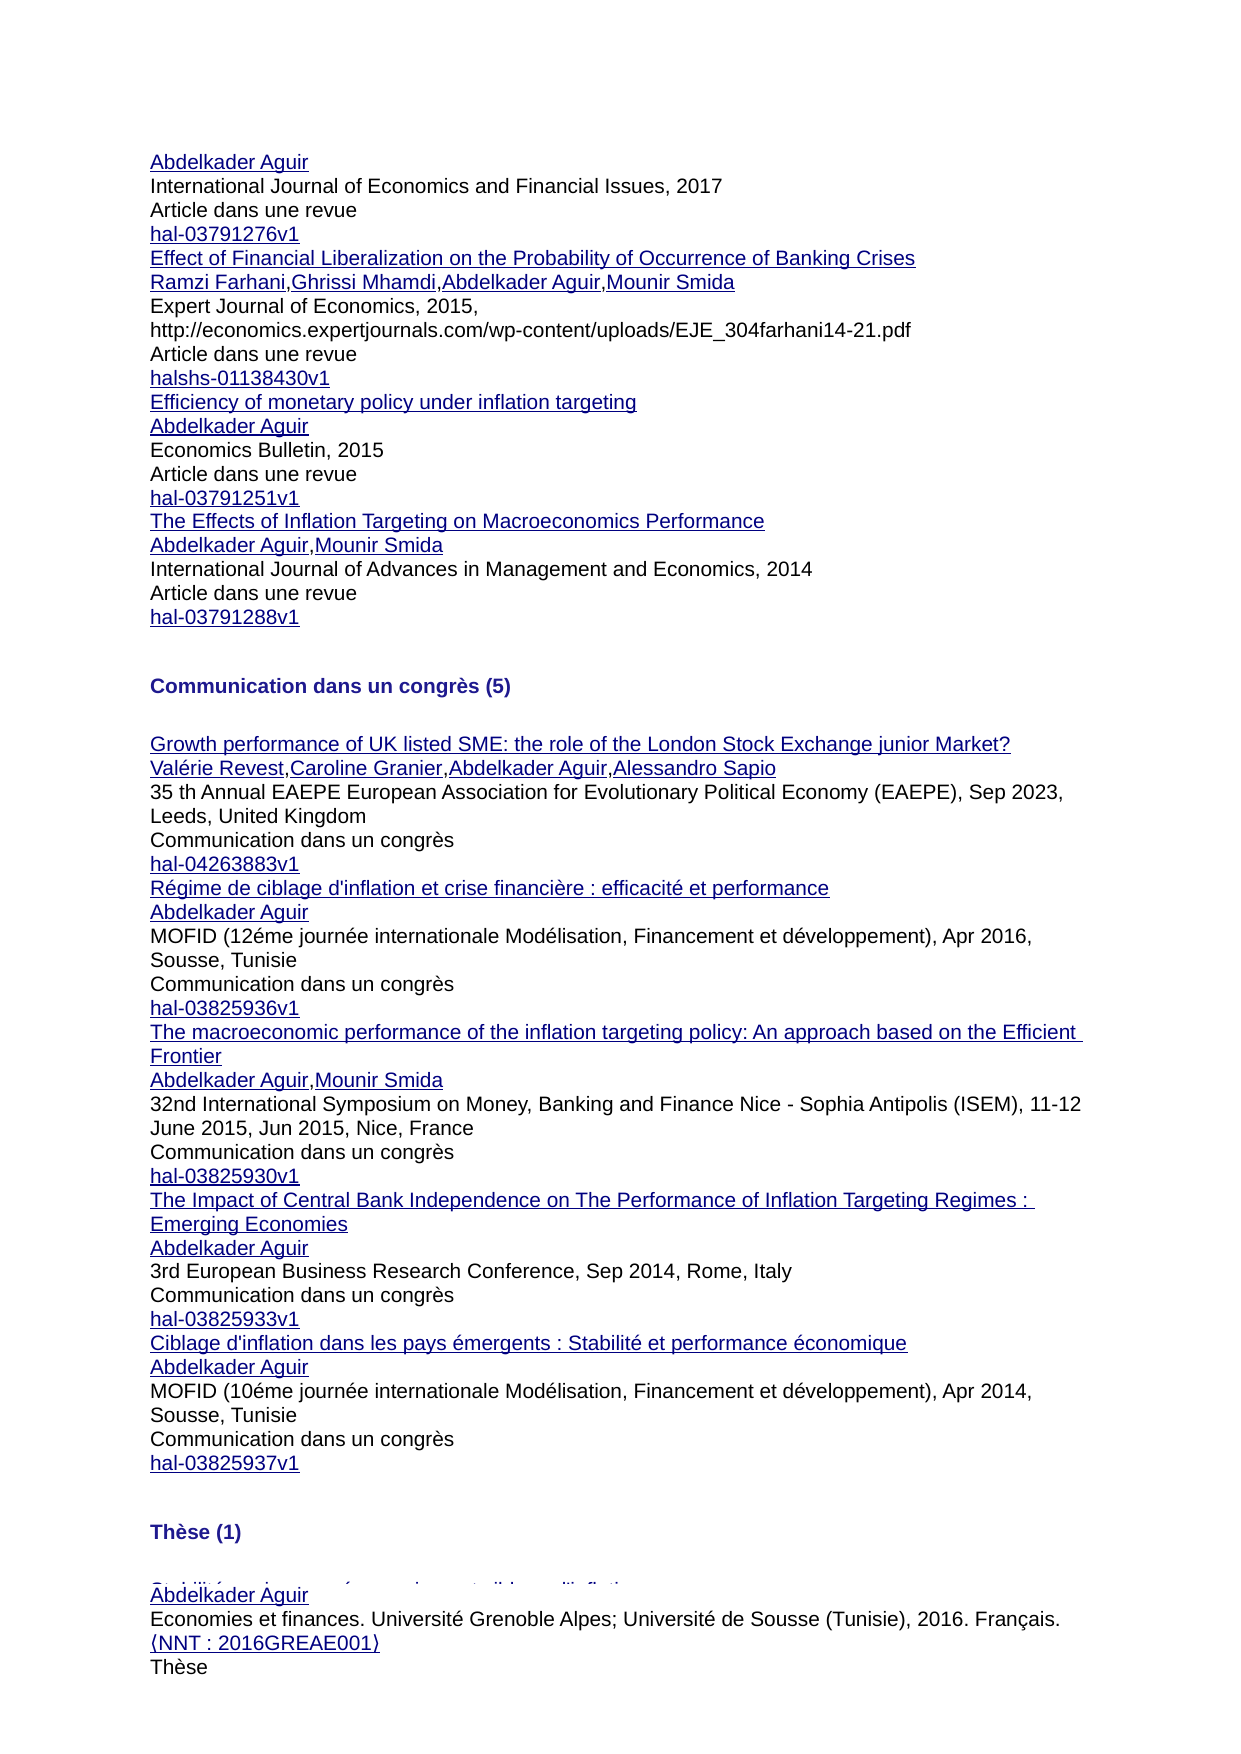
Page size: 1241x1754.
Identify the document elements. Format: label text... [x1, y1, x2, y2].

table_cell The macroeconomic performance of the inflation targeting policy: An approach based on the Efficient Frontier Abdelkader Aguir,Mounir Smida 32nd International Symposium on Money, Banking and Finance Nice - Sophia Antipolis (ISEM), 11-12 June 2015, Jun 2015, Nice, France Communication dans un congrès hal-03825930v1 [150, 1020, 1090, 1187]
table_cell Efficiency of monetary policy under inflation targeting Abdelkader Aguir Economics Bulletin, 2015 Article dans une revue hal-03791251v1 [150, 390, 1090, 509]
table_cell Abdelkader Aguir International Journal of Economics and Financial Issues, 2017 Article dans une revue hal-03791276v1 [150, 150, 1090, 246]
table_cell Effect of Financial Liberalization on the Probability of Occurrence of Banking Crises Ramzi Farhani,Ghrissi Mhamdi,Abdelkader Aguir,Mounir Smida Expert Journal of Economics, 2015, http://economics.expertjournals.com/wp-content/uploads/EJE_304farhani14-21.pdf Article dans une revue halshs-01138430v1 [150, 246, 1090, 389]
subtitle Communication dans un congrès (5) [150, 674, 1090, 698]
table_cell The Effects of Inflation Targeting on Macroeconomics Performance Abdelkader Aguir,Mounir Smida International Journal of Advances in Management and Economics, 2014 Article dans une revue hal-03791288v1 [150, 509, 1090, 629]
subtitle Thèse (1) [150, 1520, 1090, 1544]
table_cell Régime de ciblage d'inflation et crise financière : efficacité et performance Abdelkader Aguir MOFID (12éme journée internationale Modélisation, Financement et développement), Apr 2016, Sousse, Tunisie Communication dans un congrès hal-03825936v1 [150, 876, 1090, 1020]
table_cell The Impact of Central Bank Independence on The Performance of Inflation Targeting Regimes : Emerging Economies Abdelkader Aguir 3rd European Business Research Conference, Sep 2014, Rome, Italy Communication dans un congrès hal-03825933v1 [150, 1188, 1090, 1331]
table_header Stabilité, croissance économique et ciblage d'inflation Abdelkader Aguir Economies et finances. Université Grenoble Alpes; Université de Sousse (Tunisie), 2016. Français. ⟨NNT : 2016GREAE001⟩ Thèse [150, 1578, 1090, 1679]
table_header Growth performance of UK listed SME: the role of the London Stock Exchange junior Market? Valérie Revest,Caroline Granier,Abdelkader Aguir,Alessandro Sapio 35 th Annual EAEPE European Association for Evolutionary Political Economy (EAEPE), Sep 2023, Leeds, United Kingdom Communication dans un congrès hal-04263883v1 [150, 732, 1090, 876]
table_cell Ciblage d'inflation dans les pays émergents : Stabilité et performance économique Abdelkader Aguir MOFID (10éme journée internationale Modélisation, Financement et développement), Apr 2014, Sousse, Tunisie Communication dans un congrès hal-03825937v1 [150, 1331, 1090, 1475]
